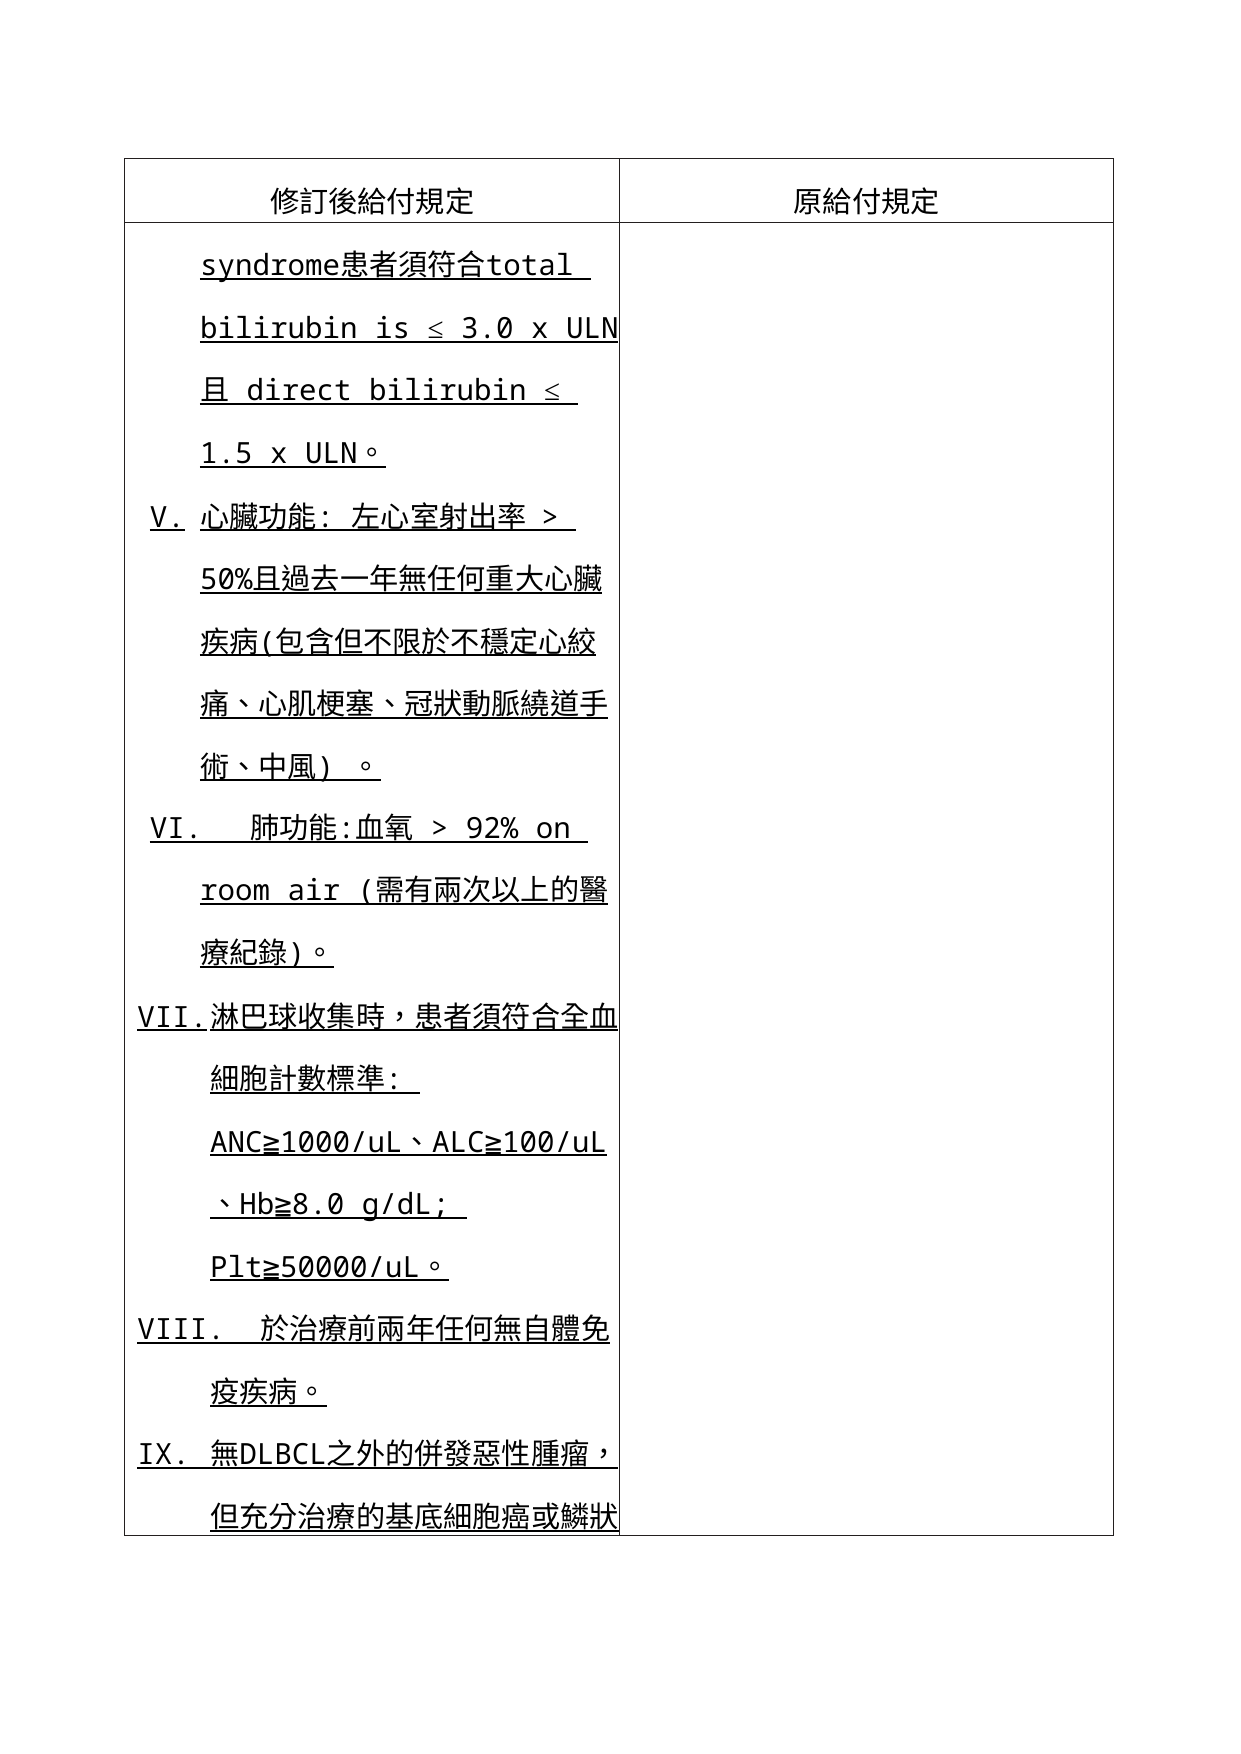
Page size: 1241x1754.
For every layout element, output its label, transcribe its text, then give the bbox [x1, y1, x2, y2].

table_cell [620, 223, 1113, 1535]
table_header 原給付規定 [620, 159, 1113, 222]
table_cell 9.103.Tisagenlecleucel(如Kymriah)：(112/11/1) 1.治療患有難治型、移植後復發、第二次或二次以上復發之B細胞急性淋巴性白血病（ALL），且需符合以下條件: (1)年齡25歲以下。 (2)為經過兩線標準治療(包括TPOG protocol、GRAALL、Hyper-CVAD或是造血幹細胞移植後)之復發型B細胞急性淋巴性白血病，或是經需經過具有骨髓移植訓練的骨髓移植專科醫師確認無法進行造血幹細胞移植之難治型B細胞急性淋巴性白血病。 (3)病人預期壽命至少3個月以上，且完全符合以下條件: I.ECOG < 2 (需有3次以上之醫療紀錄)。 II.腎功能:腎絲球過濾速率Estimated Glomerular Filtration Rate (eGFR) ≥ 60 mL/min/1.73 m2或肌酸酐creatinine ≤1.5 x ULN。 III.肝功能: ALT ≤ 5 x ULN且bilirubin <2.5mg；Gilbert-Meulengracht syndrome患者須符合total bilirubin is ≤ 3.0 x ULN 且 direct bilirubin ≤ 1.5 x ULN。 IV.心臟功能: 左心室射出率 > 50%，沒有心包膜積液，且過去一年無任何重大心臟疾病。 V. 肺功能:血氧 > 92% on room air (需有兩次以上的醫療紀錄)。 2.治療經兩線或兩線以上全身治療後之復發性或難治性瀰漫性大B細胞淋巴瘤（DLBCL）的成人病人。且需符合以下條件: (1)經自體移植治療失敗，或需經過具有骨髓移植訓練的骨髓移植專科醫師確認無法接受造血幹細胞移植者。 (2)病人預期壽命至少3個月以上，且符合以下條件: ECOG<2 (需有3次以上之醫療紀錄)。 Extranodal site ≤ 3 (需有 PET或 CT 的影像報告)。 腎功能:腎絲球過濾速率Estimated Glomerular Filtration Rate (eGFR) ≥ 60 mL/min/1.73 m2或肌酸酐creatinine ≤1.5 x ULN。 肝功能: ALT ≤ 5 x ULN且bilirubin <2.5mg；Gilbert-Meulengracht syndrome患者須符合total bilirubin is ≤ 3.0 x ULN 且 direct bilirubin ≤ 1.5 x ULN。 心臟功能: 左心室射出率 > 50%且過去一年無任何重大心臟疾病(包含但不限於不穩定心絞痛、心肌梗塞、冠狀動脈繞道手術、中風) 。 肺功能:血氧 > 92% on room air (需有兩次以上的醫療紀錄)。 淋巴球收集時，患者須符合全血細胞計數標準: ANC≧1000/uL、ALC≧100/uL、Hb≧8.0 g/dL; Plt≧50000/uL。 於治療前兩年任何無自體免疫疾病。 無DLBCL之外的併發惡性腫瘤，但充分治療的基底細胞癌或鱗狀細胞癌不在此限（申請時需要充分的傷口癒合）；若為子宮頸或乳腺癌原位癌，在申請前至少 3 年經過治愈性治療且無復發證據；原發惡性腫瘤已完全切除且申請時須處於完全緩解5年以上。 3.前述1、2項均須符合下列條件： (1)需證實癌細胞仍帶有CD19。 (2)終身限給付1次療程，須於特殊專案審查通過後6個月內完成輸注。 (3)病人不得有HIV感染，曾經感染但已控制之病人亦不得接受。 (4)病人不得有active hepatitis B virus or hepatitis C virus 感染(評估和輸注 CAR-T時需為viral load undetectable)。 (5)病人不得有原發性中樞神經系統淋巴瘤(Primary CNS 1ymphoma)。 (6)病人不得有活躍的次發性中樞神經系統淋巴癌侵犯。 (7)追蹤方式：依保險人公布要求之檢驗項目與頻率執行。 (8)併用藥品規範：不得併用化療藥、免疫抑制劑或標靶藥物。 4.執行醫師須完全符合下列資格： (1)醫師必須為血液病和造血幹細胞移植專科醫師且須完成血液病和造血幹細胞移植的相關照護訓練。 (2)每年接受至少6小時中華民國血液及骨髓移植學會或中華民國血液病學會舉辦之CAR-T教育訓練。 (3)由保險人每年委託相關學會定期稽核醫師資格。 5.執行醫院須完全符合下列條件： (1)須為血液病和造血幹細胞移植專科醫師的訓練醫院。 (2)每年平均須進行20例以上造血幹細胞移植，以過去3年平均為準，並每年進行確認。 (3)須建立 CAR-T多專科團隊，包含醫師、護理師、藥師、醫檢師、細胞蒐集專門技術人員，經團隊討論後同意治療，並須於事前審查時，檢附會議紀錄。 (4)CAR-T 多專科團隊成員，包括醫師、護理師、藥師、醫檢師、細胞蒐集專門技術人員各至少一人，須每年接受至少6小時中華民國血液及骨髓移植學會或中華民國血液病學會舉辦之CAR-T教育訓練。 (5)醫院藥局至少需庫存3支靜脈注射tocilizumab。 (6)細胞蒐集和處理實驗室須於2029年1月1日前取得相關國際認證(AABB 或 FACT-JACIE)。 (7)由保險人每年委託相關學會定期稽核醫院符合前述條件。 6.須經專家小組特殊專案審查核准後使用，並須檢附下列文件： (1)CAR-T多科團隊會議紀錄。 (2)符合前述第4、5項之醫院條件及醫師資格之相關文件。 (3)經臨床醫師確認無法接受造血幹細胞移植者，須檢附相關文件。 [125, 223, 619, 1535]
table_header 修訂後給付規定 [125, 159, 619, 222]
